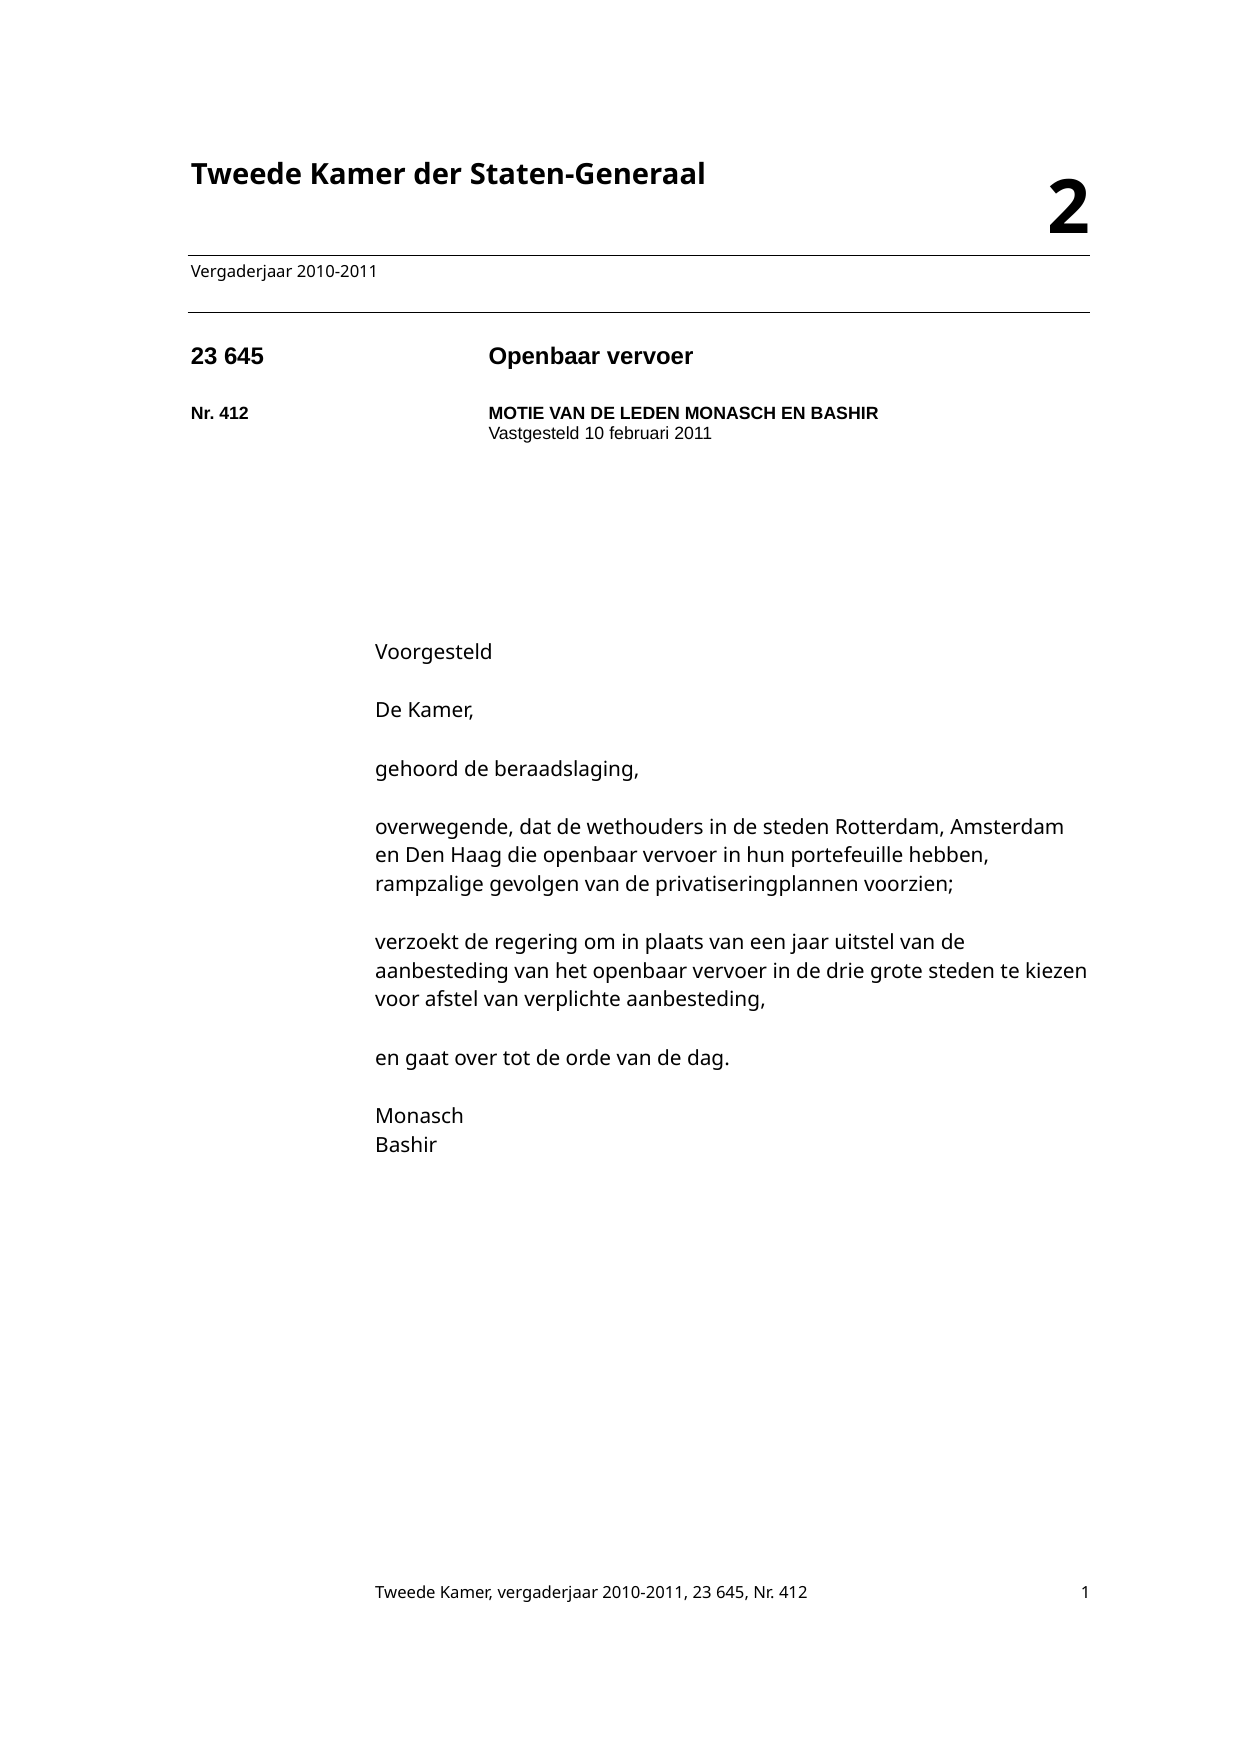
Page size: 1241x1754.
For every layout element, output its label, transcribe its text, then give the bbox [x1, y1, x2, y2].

table_cell [485, 256, 1090, 312]
text De Kamer, [375, 695, 1090, 724]
table_cell MOTIE VAN DE LEDEN MONASCH EN BASHIR Vastgesteld 10 februari 2011 [485, 399, 1090, 518]
table_header Tweede Kamer der Staten-Generaal [188, 150, 909, 255]
text Monasch [375, 1101, 1090, 1130]
text Bashir [375, 1130, 1090, 1158]
text verzoekt de regering om in plaats van een jaar uitstel van de aanbesteding van het openbaar vervoer in de drie grote steden te kiezen voor afstel van verplichte aanbesteding, [375, 927, 1090, 1013]
text Voorgesteld [375, 637, 1090, 665]
text gehoord de beraadslaging, [375, 754, 1090, 782]
table_cell Vergaderjaar 2010-2011 [188, 256, 485, 312]
table_cell Openbaar vervoer [485, 339, 1090, 399]
text en gaat over tot de orde van de dag. [375, 1043, 1090, 1071]
text overwegende, dat de wethouders in de steden Rotterdam, Amsterdam en Den Haag die openbaar vervoer in hun portefeuille hebben, rampzalige gevolgen van de privatiseringplannen voorzien; [375, 812, 1090, 897]
table_cell [485, 313, 1090, 339]
table_cell [188, 313, 485, 339]
table_cell Nr. 412 [188, 399, 485, 518]
table_header 2 [910, 150, 1090, 255]
table_cell 23 645 [188, 339, 485, 399]
